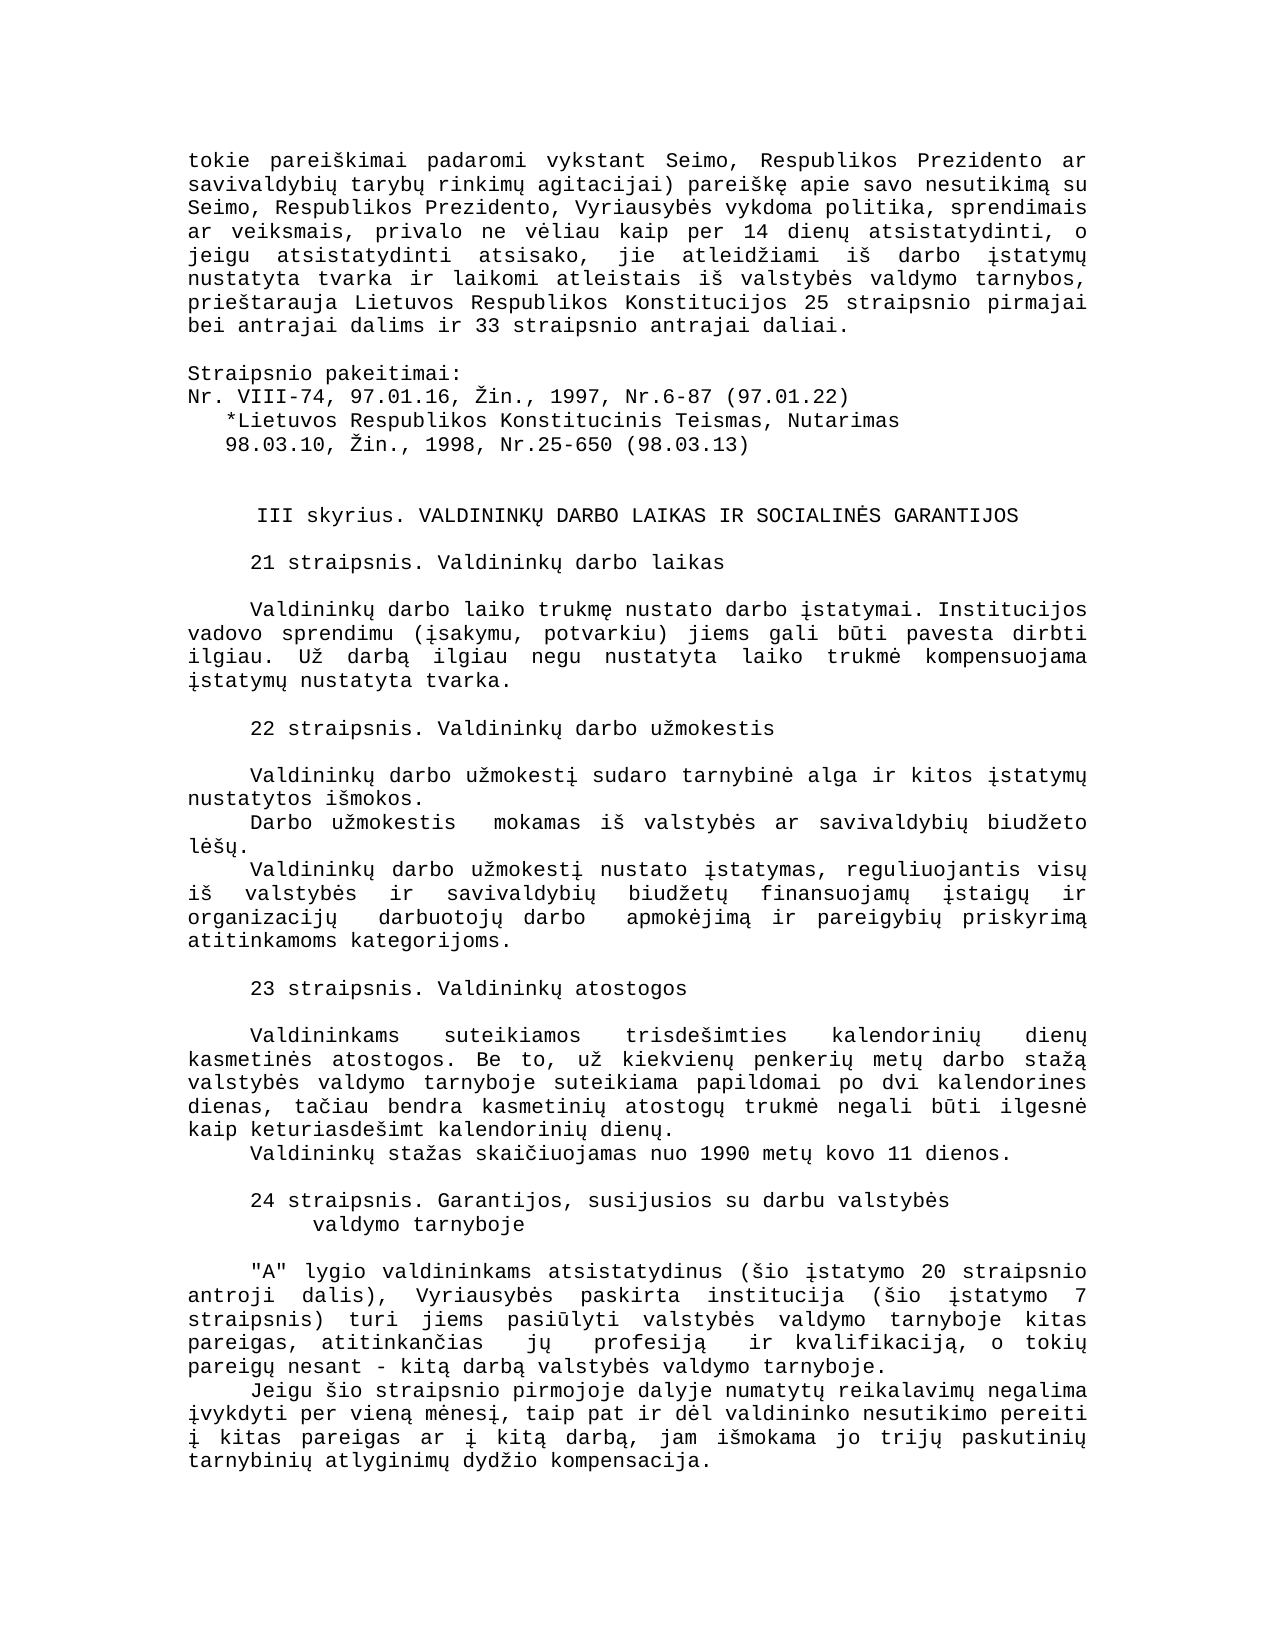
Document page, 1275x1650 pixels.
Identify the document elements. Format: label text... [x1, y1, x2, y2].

text 98.03.10, Žin., 1998, Nr.25-650 (98.03.13) [187, 434, 1087, 457]
text Valdininkų darbo užmokestį sudaro tarnybinė alga ir kitos įstatymų nustatytos išmokos. [187, 765, 1087, 812]
text tokie pareiškimai padaromi vykstant Seimo, Respublikos Prezidento ar savivaldybių tarybų rinkimų agitacijai) pareiškę apie savo nesutikimą su Seimo, Respublikos Prezidento, Vyriausybės vykdoma politika, sprendimais ar veiksmais, privalo ne vėliau kaip per 14 dienų atsistatydinti, o jeigu atsistatydinti atsisako, jie atleidžiami iš darbo įstatymų nustatyta tvarka ir laikomi atleistais iš valstybės valdymo tarnybos, prieštarauja Lietuvos Respublikos Konstitucijos 25 straipsnio pirmajai bei antrajai dalims ir 33 straipsnio antrajai daliai. [187, 150, 1087, 339]
text 24 straipsnis. Garantijos, susijusios su darbu valstybės [187, 1190, 1087, 1214]
text "A" lygio valdininkams atsistatydinus (šio įstatymo 20 straipsnio antroji dalis), Vyriausybės paskirta institucija (šio įstatymo 7 straipsnis) turi jiems pasiūlyti valstybės valdymo tarnyboje kitas pareigas, atitinkančias jų profesiją ir kvalifikaciją, o tokių pareigų nesant - kitą darbą valstybės valdymo tarnyboje. [187, 1261, 1087, 1379]
text Straipsnio pakeitimai: [187, 363, 1087, 386]
text Darbo užmokestis mokamas iš valstybės ar savivaldybių biudžeto lėšų. [187, 812, 1087, 859]
text 23 straipsnis. Valdininkų atostogos [187, 978, 1087, 1001]
text valdymo tarnyboje [187, 1214, 1087, 1238]
text 22 straipsnis. Valdininkų darbo užmokestis [187, 717, 1087, 741]
text Jeigu šio straipsnio pirmojoje dalyje numatytų reikalavimų negalima įvykdyti per vieną mėnesį, taip pat ir dėl valdininko nesutikimo pereiti į kitas pareigas ar į kitą darbą, jam išmokama jo trijų paskutinių tarnybinių atlyginimų dydžio kompensacija. [187, 1379, 1087, 1474]
text 21 straipsnis. Valdininkų darbo laikas [187, 552, 1087, 576]
text III skyrius. VALDININKŲ DARBO LAIKAS IR SOCIALINĖS GARANTIJOS [187, 505, 1087, 528]
text *Lietuvos Respublikos Konstitucinis Teismas, Nutarimas [187, 410, 1087, 434]
text Valdininkų darbo užmokestį nustato įstatymas, reguliuojantis visų iš valstybės ir savivaldybių biudžetų finansuojamų įstaigų ir organizacijų darbuotojų darbo apmokėjimą ir pareigybių priskyrimą atitinkamoms kategorijoms. [187, 859, 1087, 954]
text Valdininkų darbo laiko trukmę nustato darbo įstatymai. Institucijos vadovo sprendimu (įsakymu, potvarkiu) jiems gali būti pavesta dirbti ilgiau. Už darbą ilgiau negu nustatyta laiko trukmė kompensuojama įstatymų nustatyta tvarka. [187, 599, 1087, 694]
text Valdininkų stažas skaičiuojamas nuo 1990 metų kovo 11 dienos. [187, 1143, 1087, 1167]
text Nr. VIII-74, 97.01.16, Žin., 1997, Nr.6-87 (97.01.22) [187, 386, 1087, 410]
text Valdininkams suteikiamos trisdešimties kalendorinių dienų kasmetinės atostogos. Be to, už kiekvienų penkerių metų darbo stažą valstybės valdymo tarnyboje suteikiama papildomai po dvi kalendorines dienas, tačiau bendra kasmetinių atostogų trukmė negali būti ilgesnė kaip keturiasdešimt kalendorinių dienų. [187, 1025, 1087, 1143]
